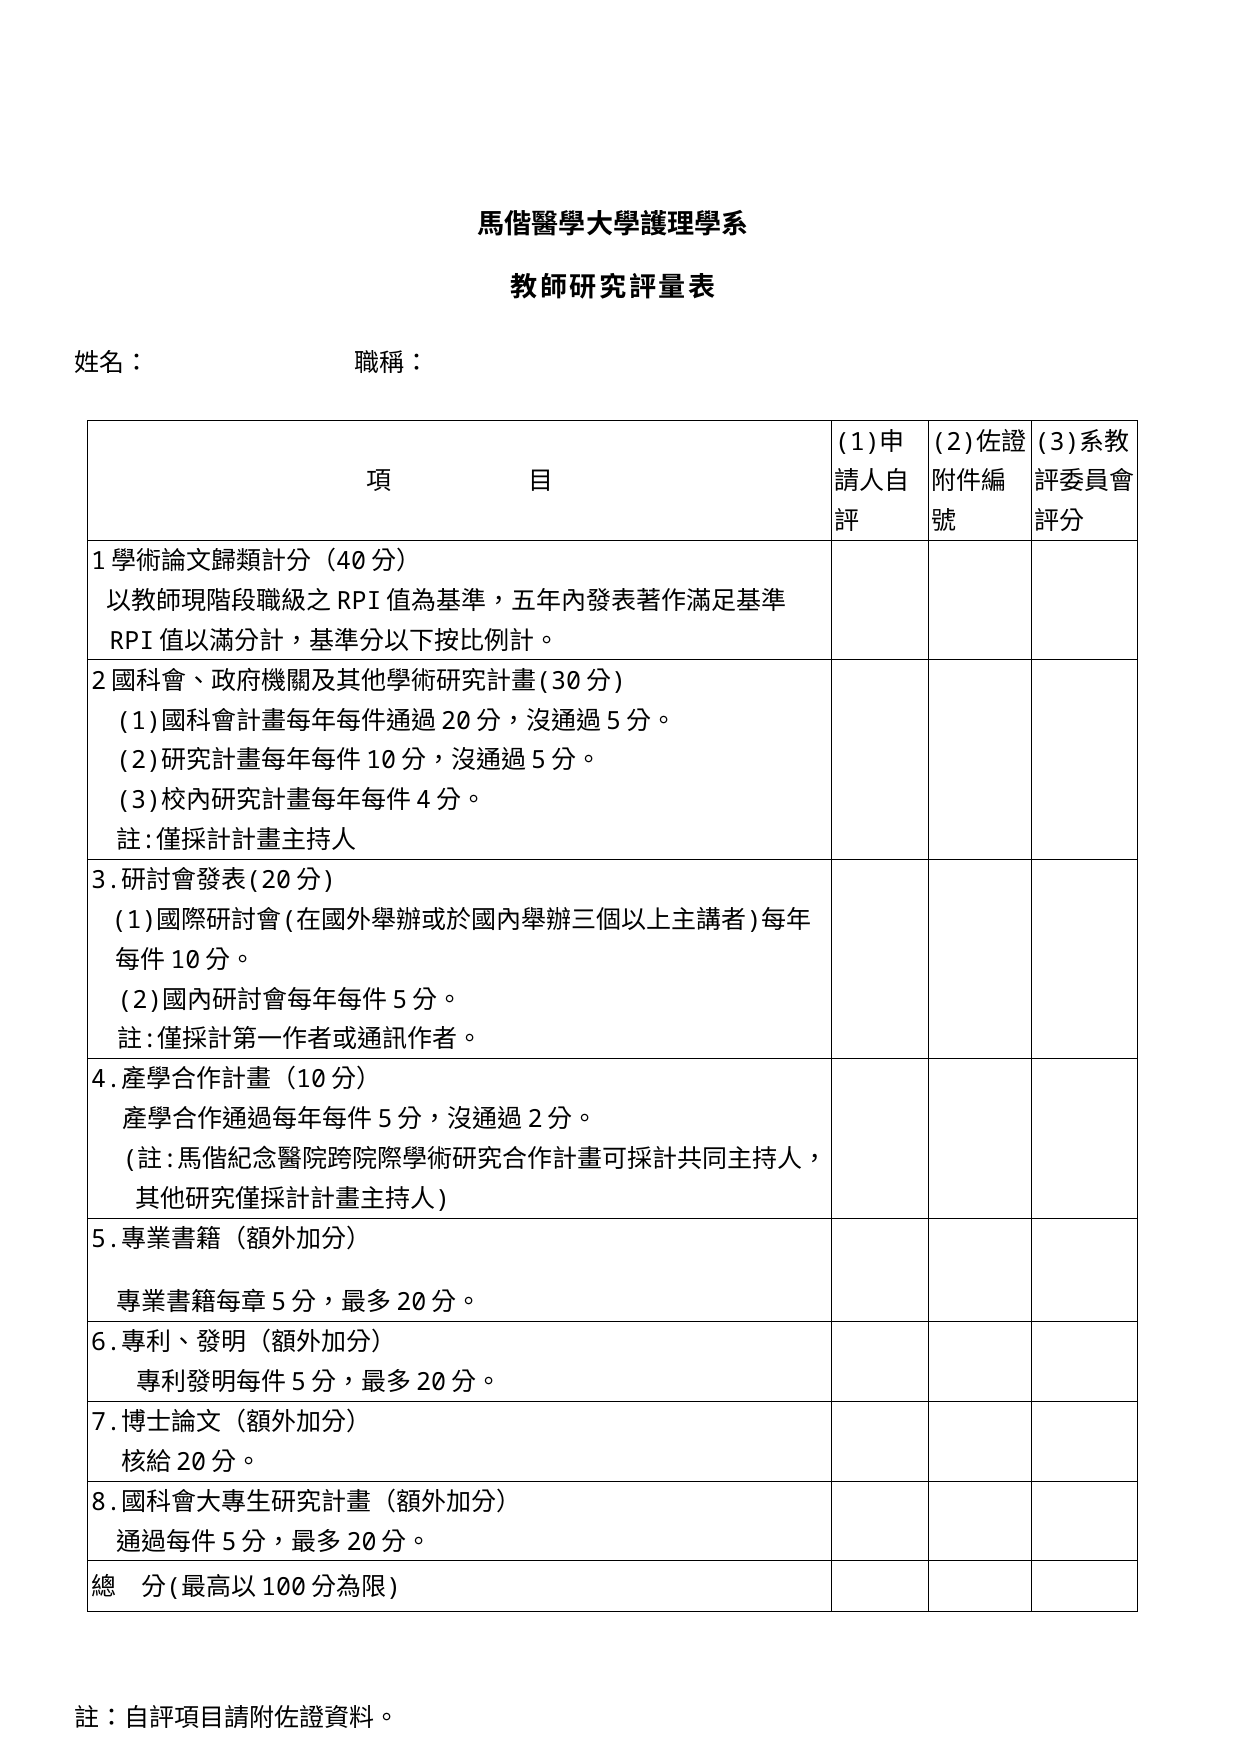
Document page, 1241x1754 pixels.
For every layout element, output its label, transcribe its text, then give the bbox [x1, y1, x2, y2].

table_cell [929, 541, 1031, 659]
table_cell 4.產學合作計畫（10分） 產學合作通過每年每件5分，沒通過2分。 (註:馬偕紀念醫院跨院際學術研究合作計畫可採計共同主持人，其他研究僅採計計畫主持人) [88, 1059, 831, 1217]
table_header (2)佐證附件編號 [929, 421, 1031, 540]
text 馬偕醫學大學護理學系 [74, 180, 1152, 243]
table_cell [832, 541, 928, 659]
table_cell [929, 1482, 1031, 1560]
table_cell [929, 1219, 1031, 1321]
text 註：自評項目請附佐證資料。 [74, 1674, 1152, 1737]
table_cell [832, 1219, 928, 1321]
table_cell [1032, 1561, 1137, 1611]
table_cell [832, 1561, 928, 1611]
table_header 項 目 [88, 421, 831, 540]
text 教師研究評量表 [74, 243, 1152, 305]
table_cell 3.研討會發表(20分) (1)國際研討會(在國外舉辦或於國內舉辦三個以上主講者)每年每件10分。 (2)國內研討會每年每件5分。 註:僅採計第一作者或通訊作者。 [88, 860, 831, 1058]
table_cell [929, 860, 1031, 1058]
table_cell [1032, 1219, 1137, 1321]
table_cell [929, 1402, 1031, 1481]
table_cell [1032, 1059, 1137, 1217]
table_cell 2國科會、政府機關及其他學術研究計畫(30分) (1)國科會計畫每年每件通過20分，沒通過5分。 (2)研究計畫每年每件10分，沒通過5分。 (3)校內研究計畫每年每件4分。 註:僅採計計畫主持人 [88, 660, 831, 859]
table_cell [832, 1322, 928, 1401]
table_cell [1032, 1402, 1137, 1481]
table_cell [1032, 660, 1137, 859]
table_cell 7.博士論文（額外加分） 核給20分。 [88, 1402, 831, 1481]
table_cell 8.國科會大專生研究計畫（額外加分） 通過每件5分，最多20分。 [88, 1482, 831, 1560]
table_cell [1032, 1322, 1137, 1401]
table_cell [1032, 860, 1137, 1058]
table_cell [929, 1322, 1031, 1401]
table_cell 6.專利、發明（額外加分） 專利發明每件5分，最多20分。 [88, 1322, 831, 1401]
table_cell [1032, 1482, 1137, 1560]
table_cell [832, 1402, 928, 1481]
table_header (3)系教評委員會評分 [1032, 421, 1137, 540]
table_cell 5.專業書籍（額外加分） 專業書籍每章5分，最多20分。 [88, 1219, 831, 1321]
table_cell [1032, 541, 1137, 659]
table_cell 1學術論文歸類計分（40分） 以教師現階段職級之RPI值為基準，五年內發表著作滿足基準RPI值以滿分計，基準分以下按比例計。 [88, 541, 831, 659]
table_cell [929, 1059, 1031, 1217]
text 姓名： 職稱： [74, 343, 1152, 379]
table_cell [832, 1482, 928, 1560]
table_cell [832, 1059, 928, 1217]
table_cell [929, 660, 1031, 859]
table_cell [929, 1561, 1031, 1611]
table_cell [832, 660, 928, 859]
table_header (1)申請人自評 [832, 421, 928, 540]
table_cell 總 分(最高以100分為限) [88, 1561, 831, 1611]
table_cell [832, 860, 928, 1058]
